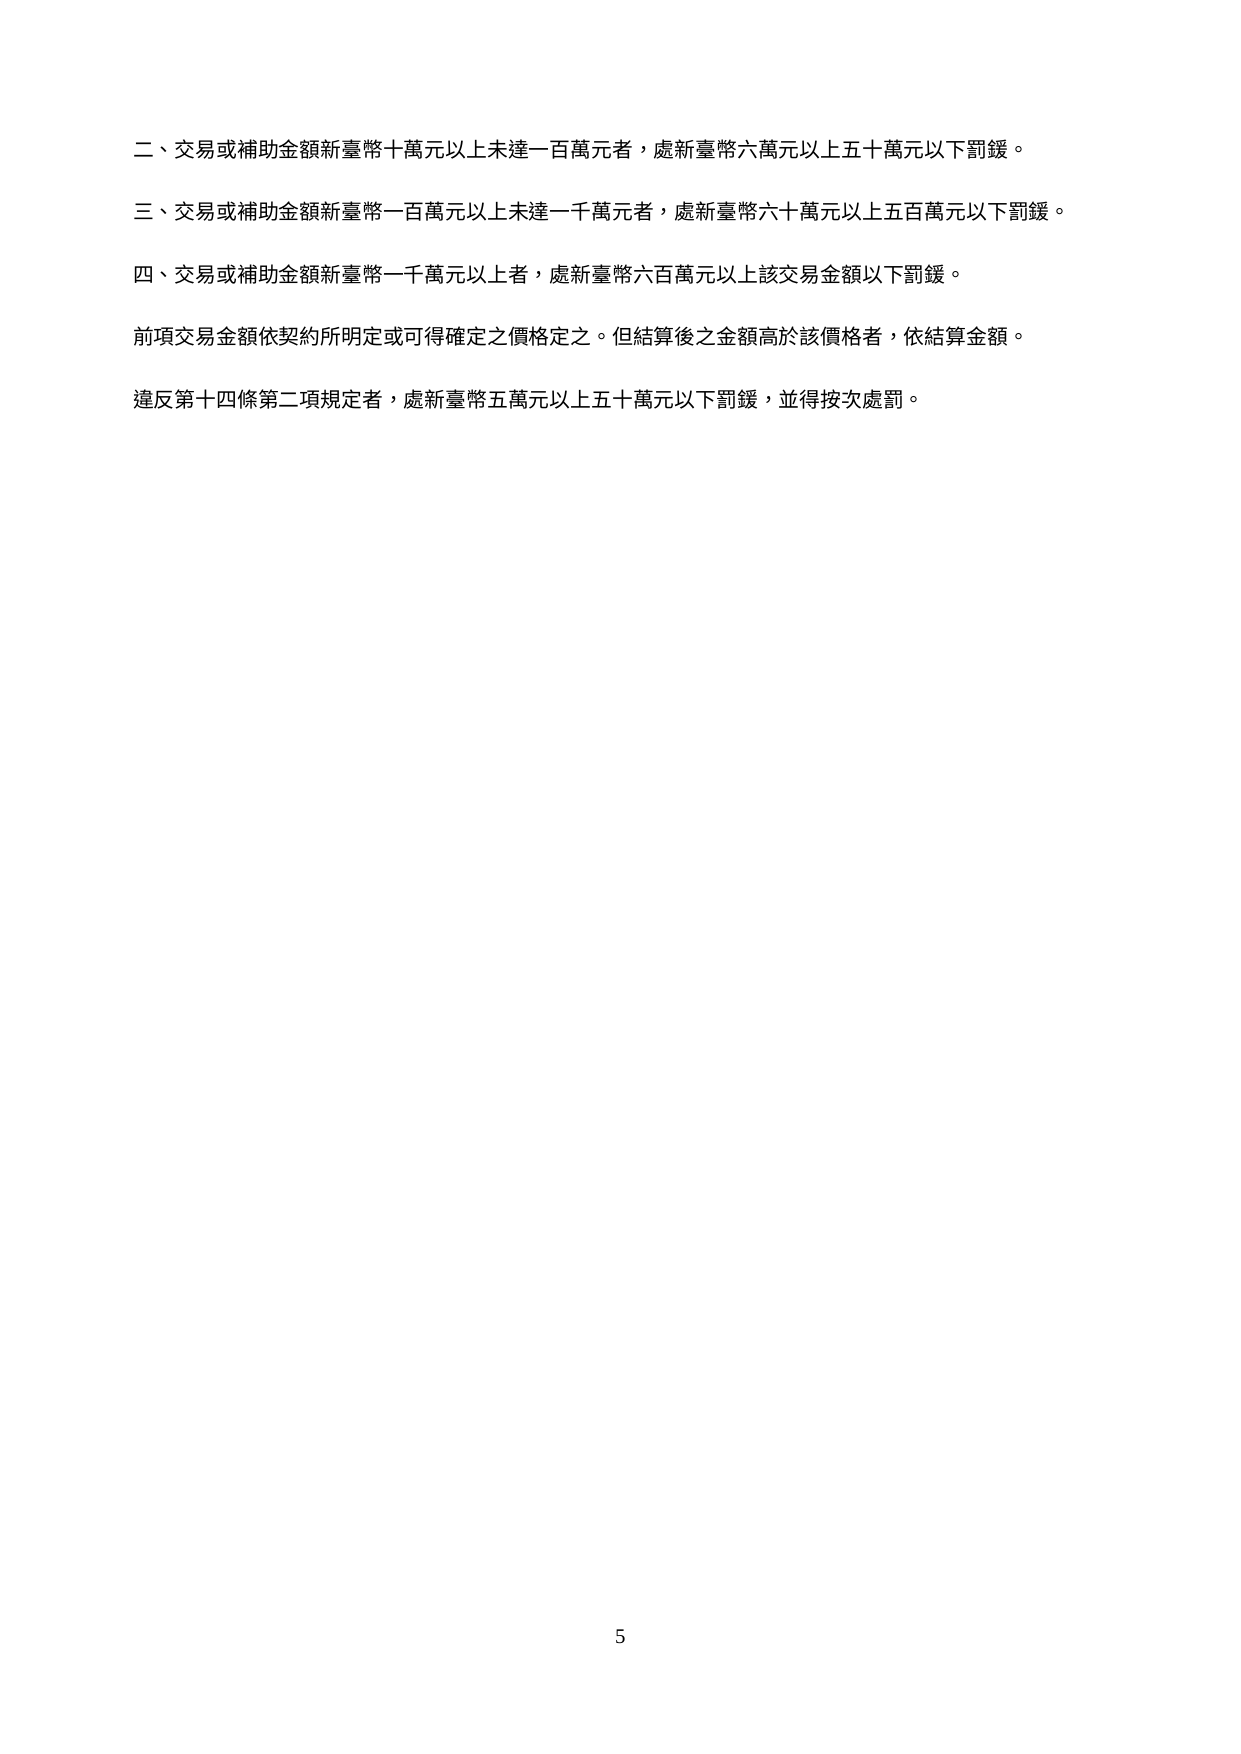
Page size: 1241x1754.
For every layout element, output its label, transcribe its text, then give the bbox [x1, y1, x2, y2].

text 前項交易金額依契約所明定或可得確定之價格定之。但結算後之金額高於該價格者，依結算金額。 [133, 294, 1107, 356]
text 違反第十四條第二項規定者，處新臺幣五萬元以上五十萬元以下罰鍰，並得按次處罰。 [133, 356, 1107, 419]
text 二、交易或補助金額新臺幣十萬元以上未達一百萬元者，處新臺幣六萬元以上五十萬元以下罰鍰。 [133, 106, 1107, 169]
text 三、交易或補助金額新臺幣一百萬元以上未達一千萬元者，處新臺幣六十萬元以上五百萬元以下罰鍰。 [133, 169, 1107, 231]
text 四、交易或補助金額新臺幣一千萬元以上者，處新臺幣六百萬元以上該交易金額以下罰鍰。 [133, 231, 1107, 294]
